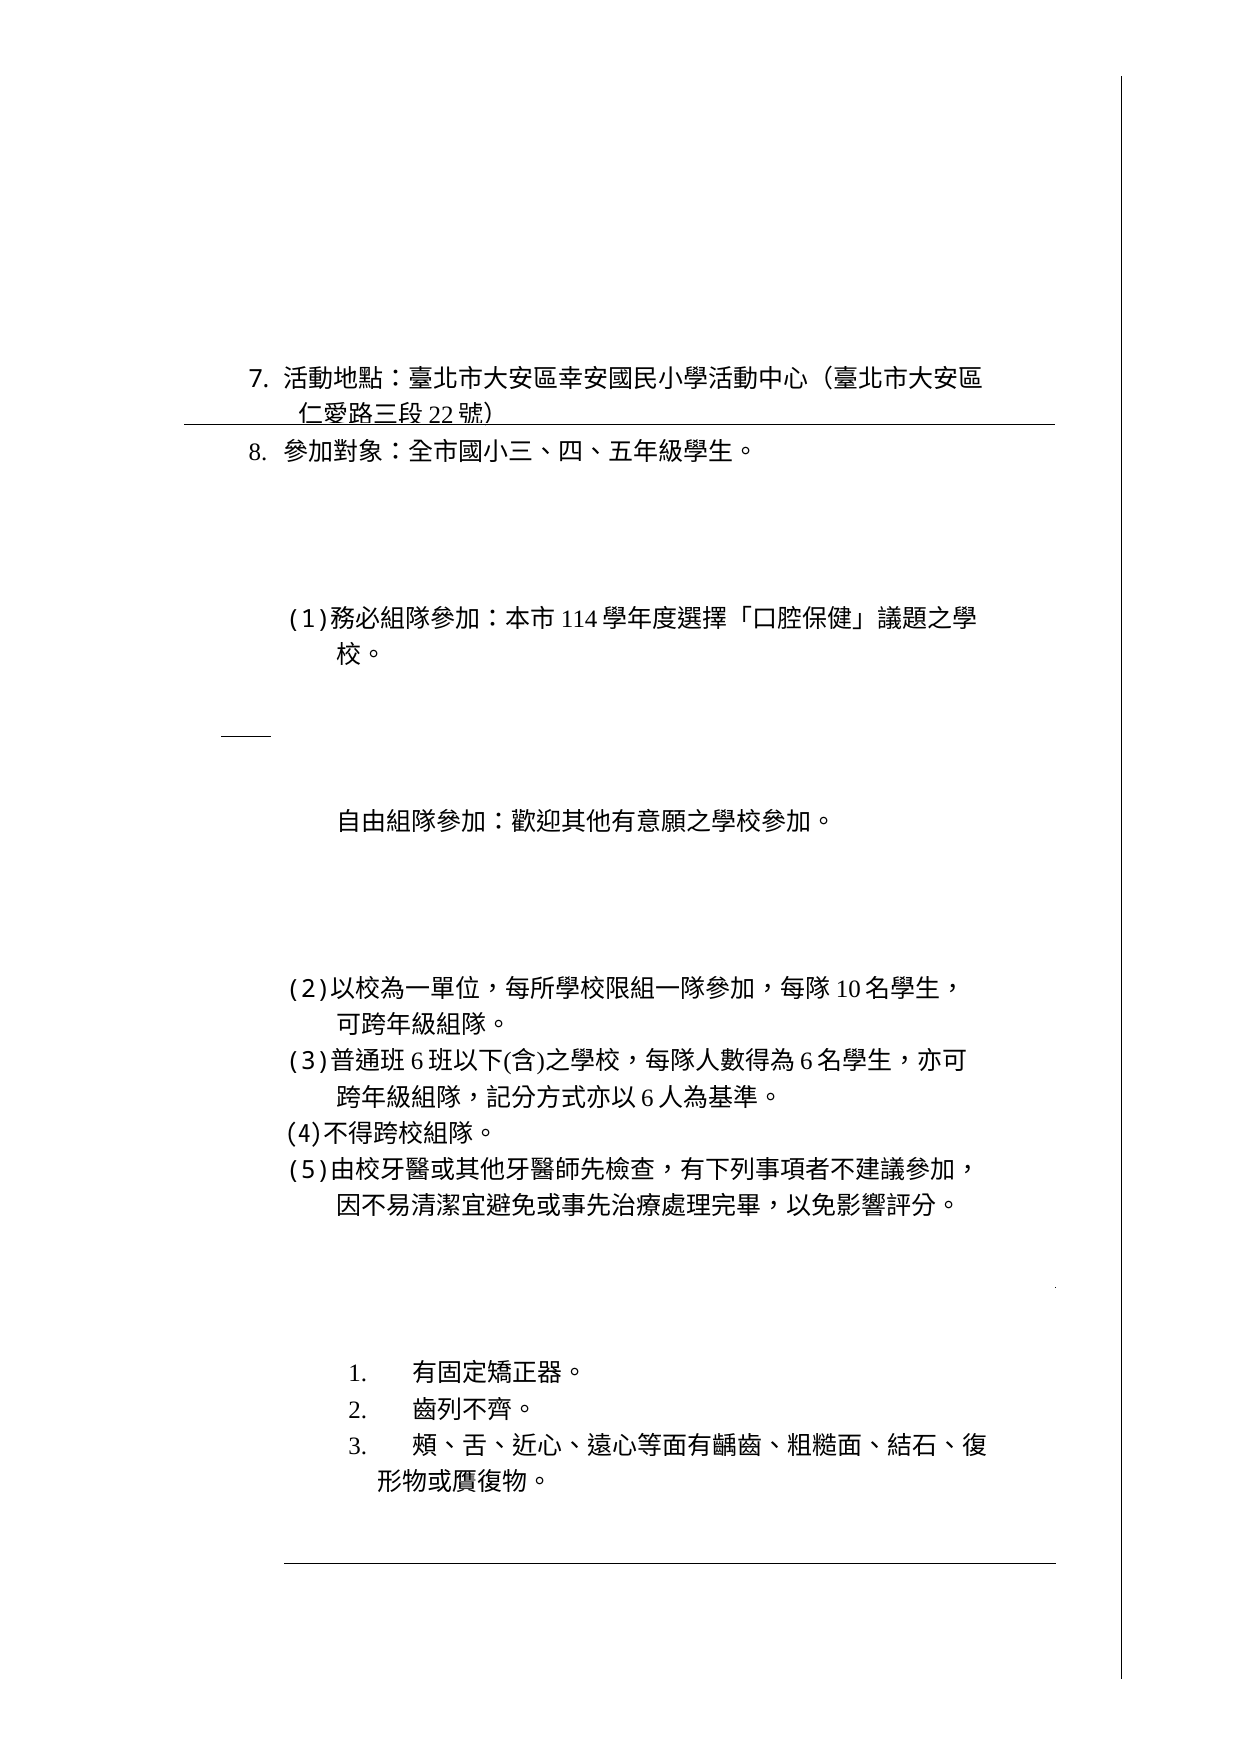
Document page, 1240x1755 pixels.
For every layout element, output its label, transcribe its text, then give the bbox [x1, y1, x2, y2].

list 頰、舌、近心、遠心等面有齲齒、粗糙面、結石、復形物或贋復物。 [284, 1360, 1055, 1562]
list 不得跨校組隊。 [221, 1048, 1055, 1084]
list 務必組隊參加：本市114學年度選擇「口腔保健」議題之學校。 [221, 534, 1055, 735]
list 參加對象：全市國小三、四、五年級學生。 [184, 424, 1055, 532]
text 自由組隊參加：歡迎其他有意願之學校參加。 [272, 737, 1055, 902]
list 齒列不齊。 [284, 1324, 1055, 1360]
list 以校為一單位，每所學校限組一隊參加，每隊10名學生，可跨年級組隊。 [221, 904, 1055, 976]
list 普通班6班以下(含)之學校，每隊人數得為6名學生，亦可跨年級組隊，記分方式亦以6人為基準。 [221, 976, 1055, 1048]
list 由校牙醫或其他牙醫師先檢查，有下列事項者不建議參加，因不易清潔宜避免或事先治療處理完畢，以免影響評分。 [221, 1084, 1055, 1287]
list 活動地點：臺北市大安區幸安國民小學活動中心（臺北市大安區仁愛路三段22號） [249, 295, 989, 358]
list 參加對象：全市國小三、四、五年級學生。 [184, 366, 1055, 423]
list 活動地點：臺北市大安區幸安國民小學活動中心（臺北市大安區仁愛路三段22號） [184, 295, 1055, 366]
list 有固定矯正器。 [284, 1289, 1055, 1324]
